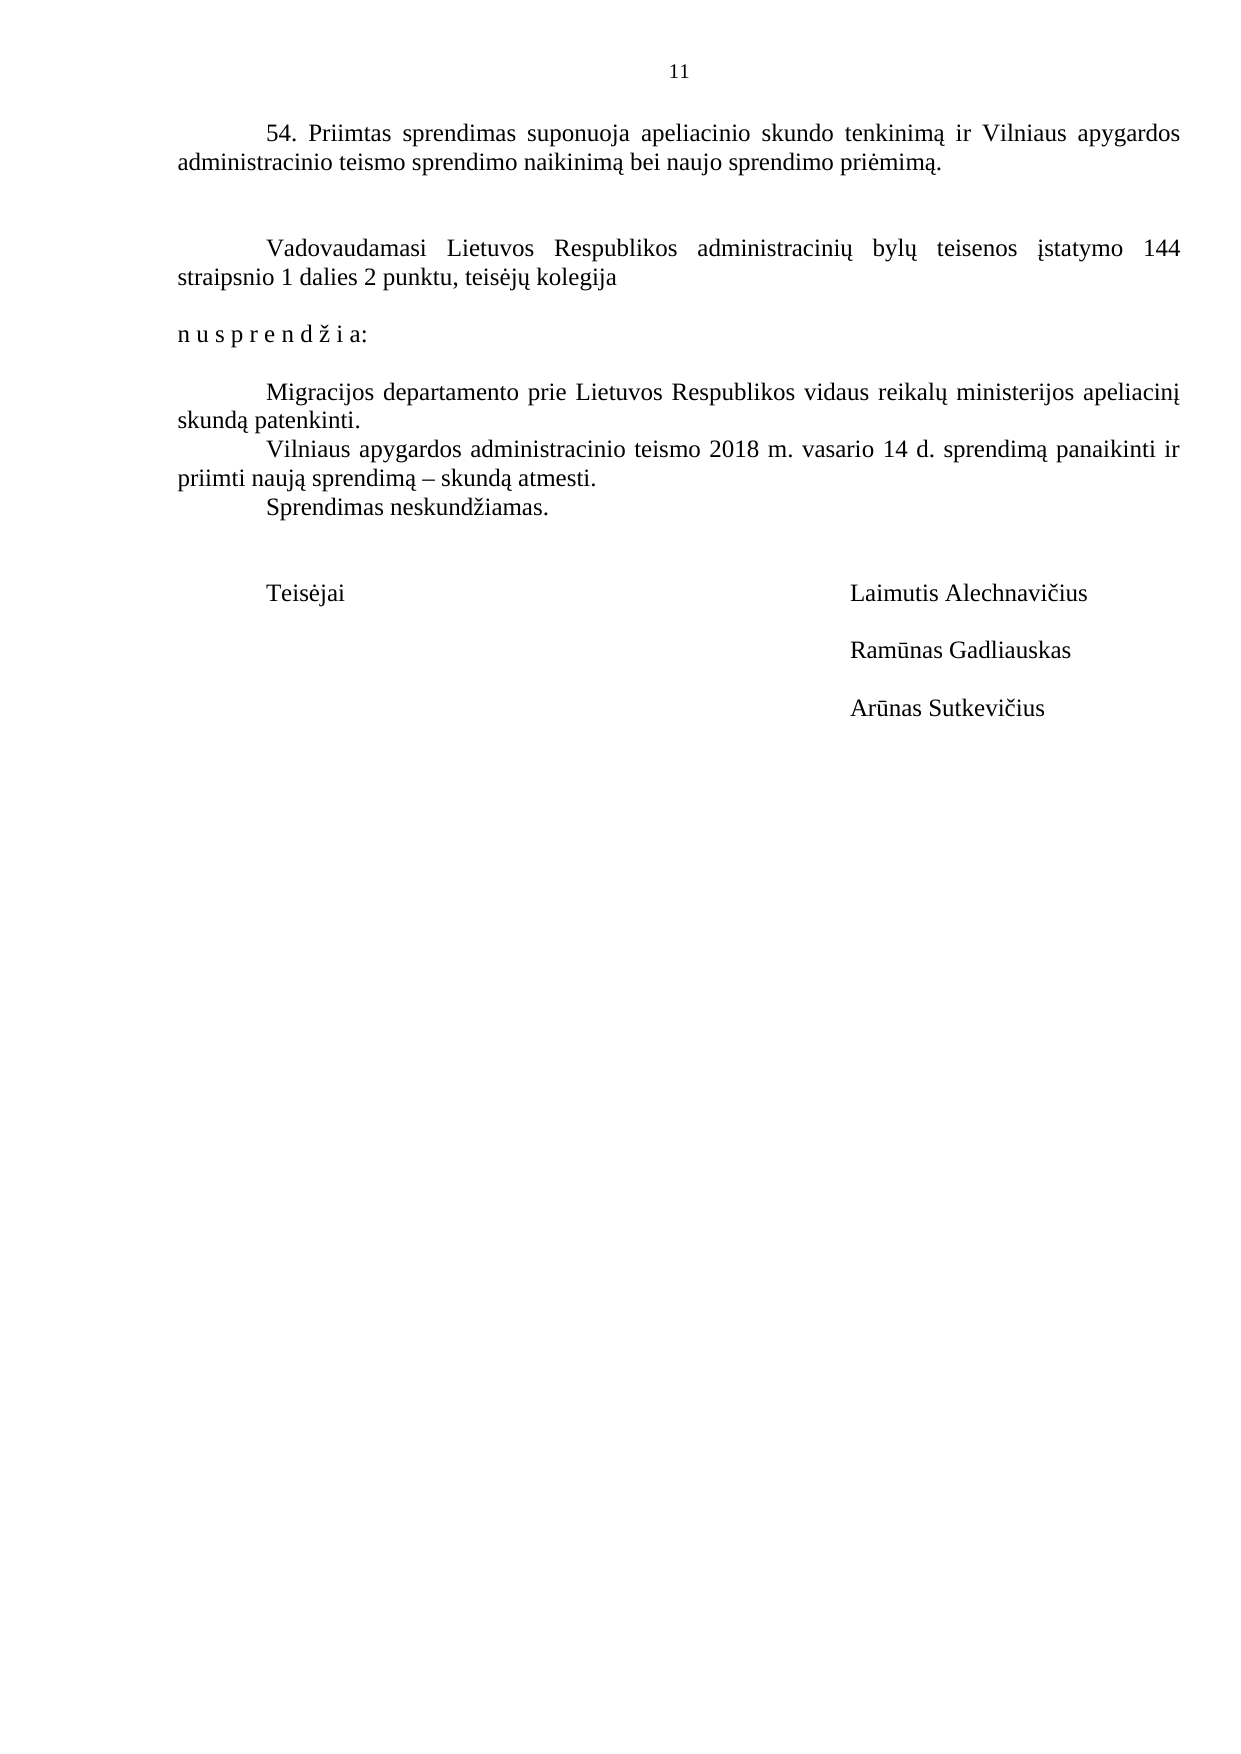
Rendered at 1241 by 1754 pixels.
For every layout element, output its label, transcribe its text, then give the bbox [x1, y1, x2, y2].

table_header Teisėjai [176, 578, 838, 754]
text Vilniaus apygardos administracinio teismo 2018 m. vasario 14 d. sprendimą panaikinti ir priimti naują sprendimą – skundą atmesti. [177, 434, 1181, 492]
text Sprendimas neskundžiamas. [177, 492, 1181, 521]
text n u s p r e n d ž i a: [177, 319, 1152, 348]
table_header Laimutis Alechnavičius Ramūnas Gadliauskas Arūnas Sutkevičius [839, 578, 1201, 754]
text 54. Priimtas sprendimas suponuoja apeliacinio skundo tenkinimą ir Vilniaus apygardos administracinio teismo sprendimo naikinimą bei naujo sprendimo priėmimą. [177, 118, 1181, 176]
text Vadovaudamasi Lietuvos Respublikos administracinių bylų teisenos įstatymo 144 straipsnio 1 dalies 2 punktu, teisėjų kolegija [177, 233, 1181, 291]
text Migracijos departamento prie Lietuvos Respublikos vidaus reikalų ministerijos apeliacinį skundą patenkinti. [177, 377, 1181, 434]
